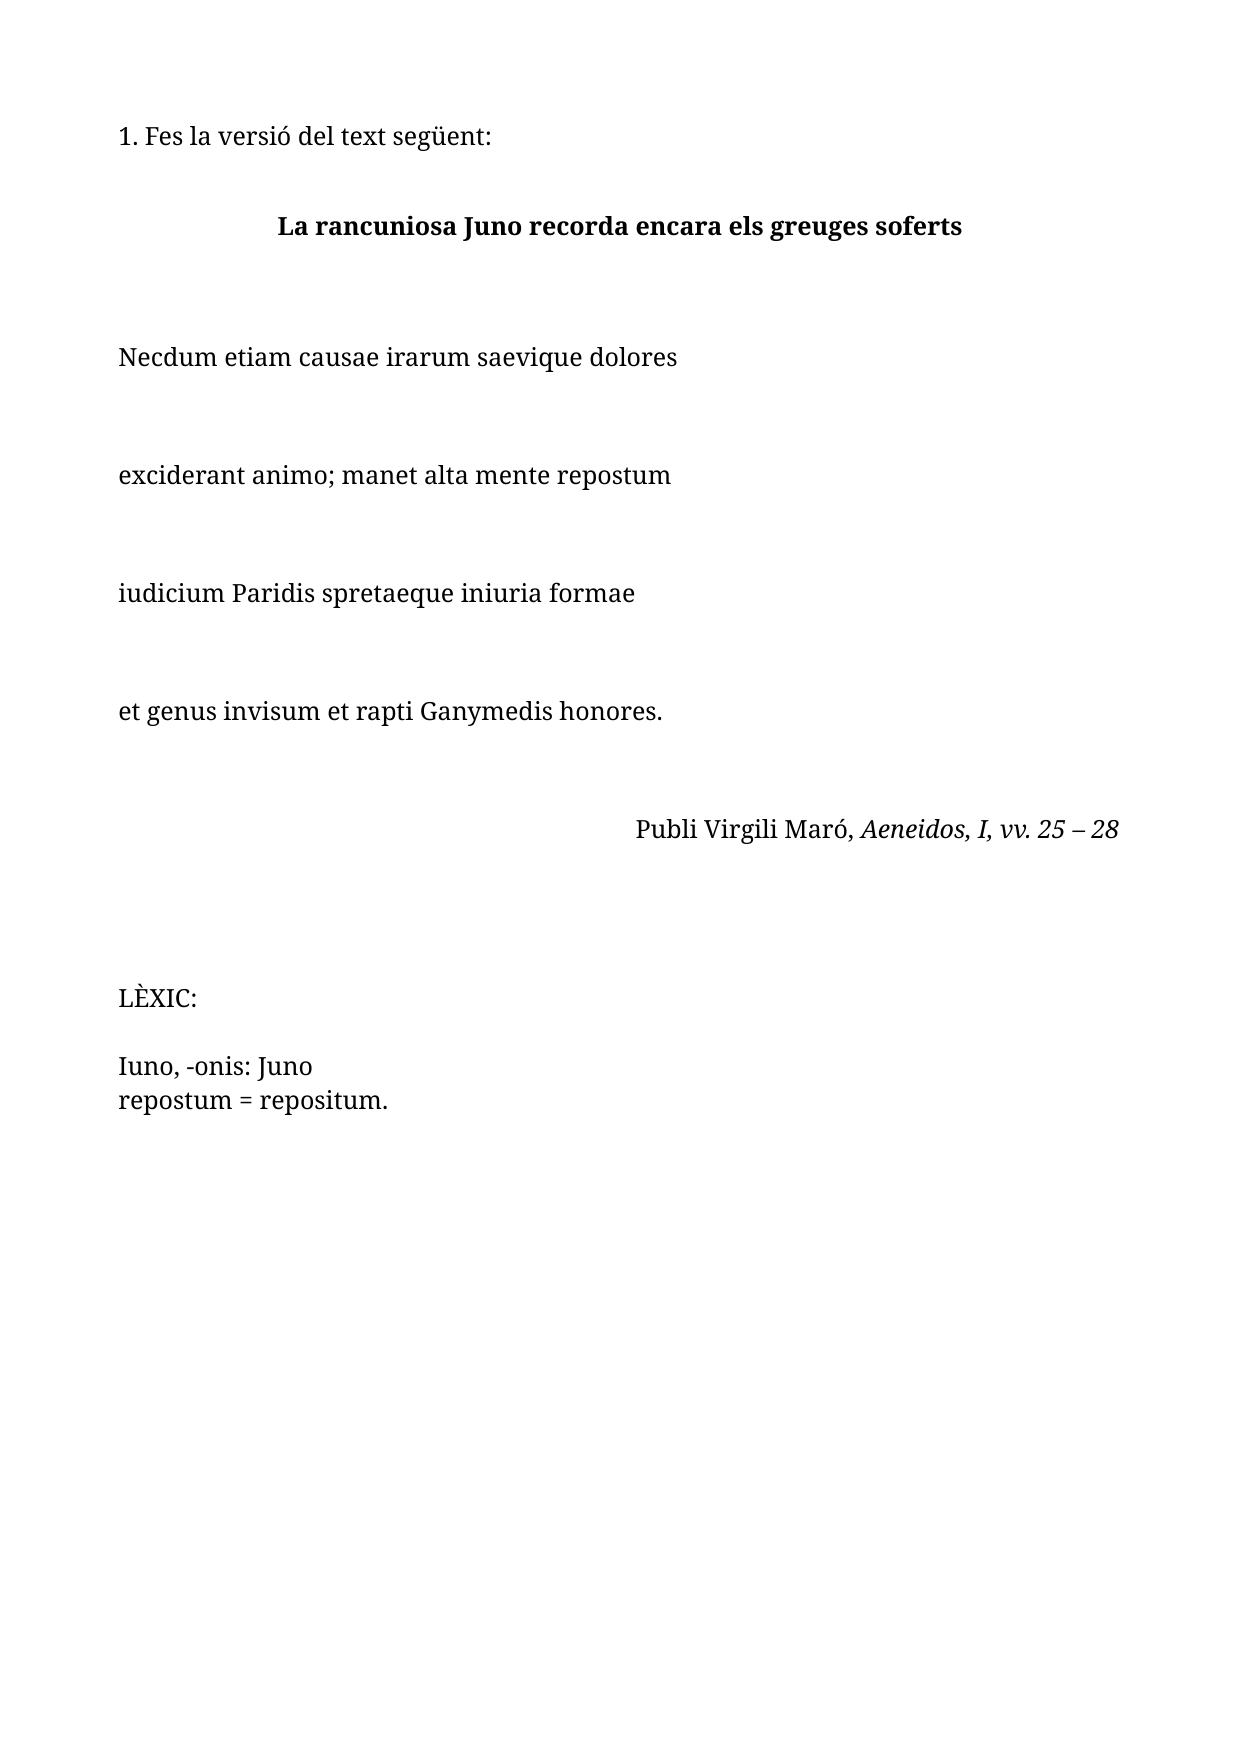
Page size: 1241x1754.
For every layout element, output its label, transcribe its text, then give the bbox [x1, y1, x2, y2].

text Necdum etiam causae irarum saevique dolores [118, 272, 1122, 390]
text Publi Virgili Maró, Aeneidos, I, vv. 25 – 28 [118, 744, 1122, 862]
text iudicium Paridis spretaeque iniuria formae [118, 508, 1122, 626]
text La rancuniosa Juno recorda encara els greuges soferts [118, 209, 1122, 243]
text exciderant animo; manet alta mente repostum [118, 390, 1122, 508]
text 1. Fes la versió del text següent: [118, 118, 1122, 152]
text Iuno, -onis: Juno [118, 1048, 1122, 1082]
text et genus invisum et rapti Ganymedis honores. [118, 626, 1122, 744]
text LÈXIC: [118, 980, 1122, 1014]
text repostum = repositum. [118, 1082, 1122, 1117]
